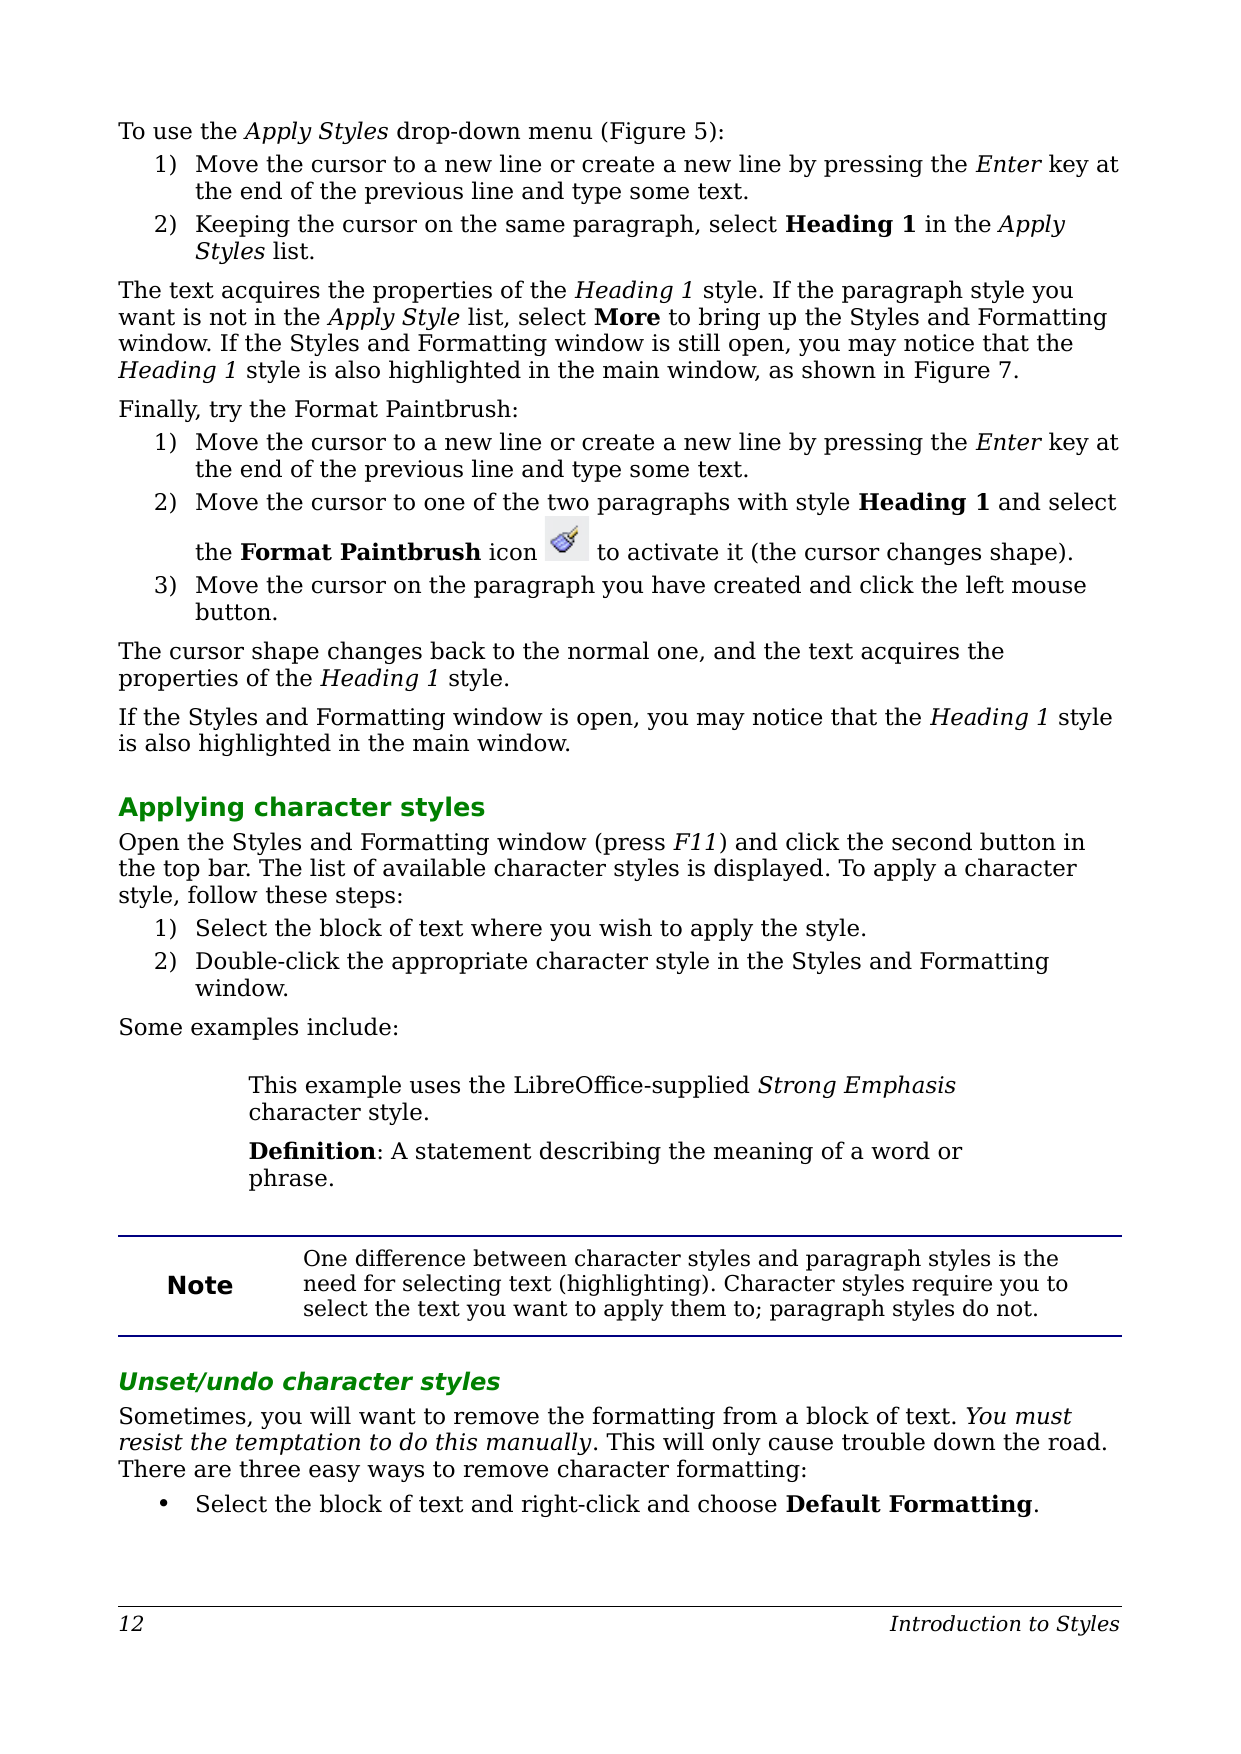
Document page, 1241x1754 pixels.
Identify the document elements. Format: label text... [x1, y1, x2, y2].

text This example uses the LibreOffice-supplied Strong Emphasis character style. [248, 1072, 992, 1126]
list Select the block of text where you wish to apply the style. [177, 915, 1122, 942]
text Definition: A statement describing the meaning of a word or phrase. [248, 1138, 992, 1192]
list Move the cursor to one of the two paragraphs with style Heading 1 and select the Format Paintbrush icon to activate it (the cursor changes shape). [177, 489, 1122, 566]
list Sometimes, you will want to remove the formatting from a block of text. You must resist the temptation to do this manually. This will only cause trouble down the road. There are three easy ways to remove character formatting: [118, 1403, 1122, 1483]
table_header One difference between character styles and paragraph styles is the need for selecting text (highlighting). Character styles require you to select the text you want to apply them to; paragraph styles do not. [281, 1237, 1122, 1335]
table_header Note [118, 1237, 281, 1335]
list Select the block of text and right-click and choose Default Formatting. [156, 1489, 1122, 1518]
list To use the Apply Styles drop-down menu (Figure 5): [118, 118, 1122, 145]
list Open the Styles and Formatting window (press F11) and click the second button in the top bar. The list of available character styles is displayed. To apply a character style, follow these steps: [118, 829, 1122, 909]
subtitle Applying character styles [118, 793, 1122, 822]
text The text acquires the properties of the Heading 1 style. If the paragraph style you want is not in the Apply Style list, select More to bring up the Styles and Formatting window. If the Styles and Formatting window is still open, you may notice that the Heading 1 style is also highlighted in the main window, as shown in Figure 7. [118, 277, 1122, 384]
subtitle Unset/undo character styles [118, 1368, 1122, 1396]
text If the Styles and Formatting window is open, you may notice that the Heading 1 style is also highlighted in the main window. [118, 704, 1122, 757]
text Some examples include: [118, 1014, 1122, 1041]
list Move the cursor on the paragraph you have created and click the left mouse button. [177, 572, 1122, 626]
list Double-click the appropriate character style in the Styles and Formatting window. [177, 948, 1122, 1002]
list Move the cursor to a new line or create a new line by pressing the Enter key at the end of the previous line and type some text. [177, 429, 1122, 483]
list Finally, try the Format Paintbrush: [118, 396, 1122, 423]
list Keeping the cursor on the same paragraph, select Heading 1 in the Apply Styles list. [177, 211, 1122, 264]
list Move the cursor to a new line or create a new line by pressing the Enter key at the end of the previous line and type some text. [177, 151, 1122, 204]
picture [544, 516, 590, 561]
text The cursor shape changes back to the normal one, and the text acquires the properties of the Heading 1 style. [118, 638, 1122, 691]
